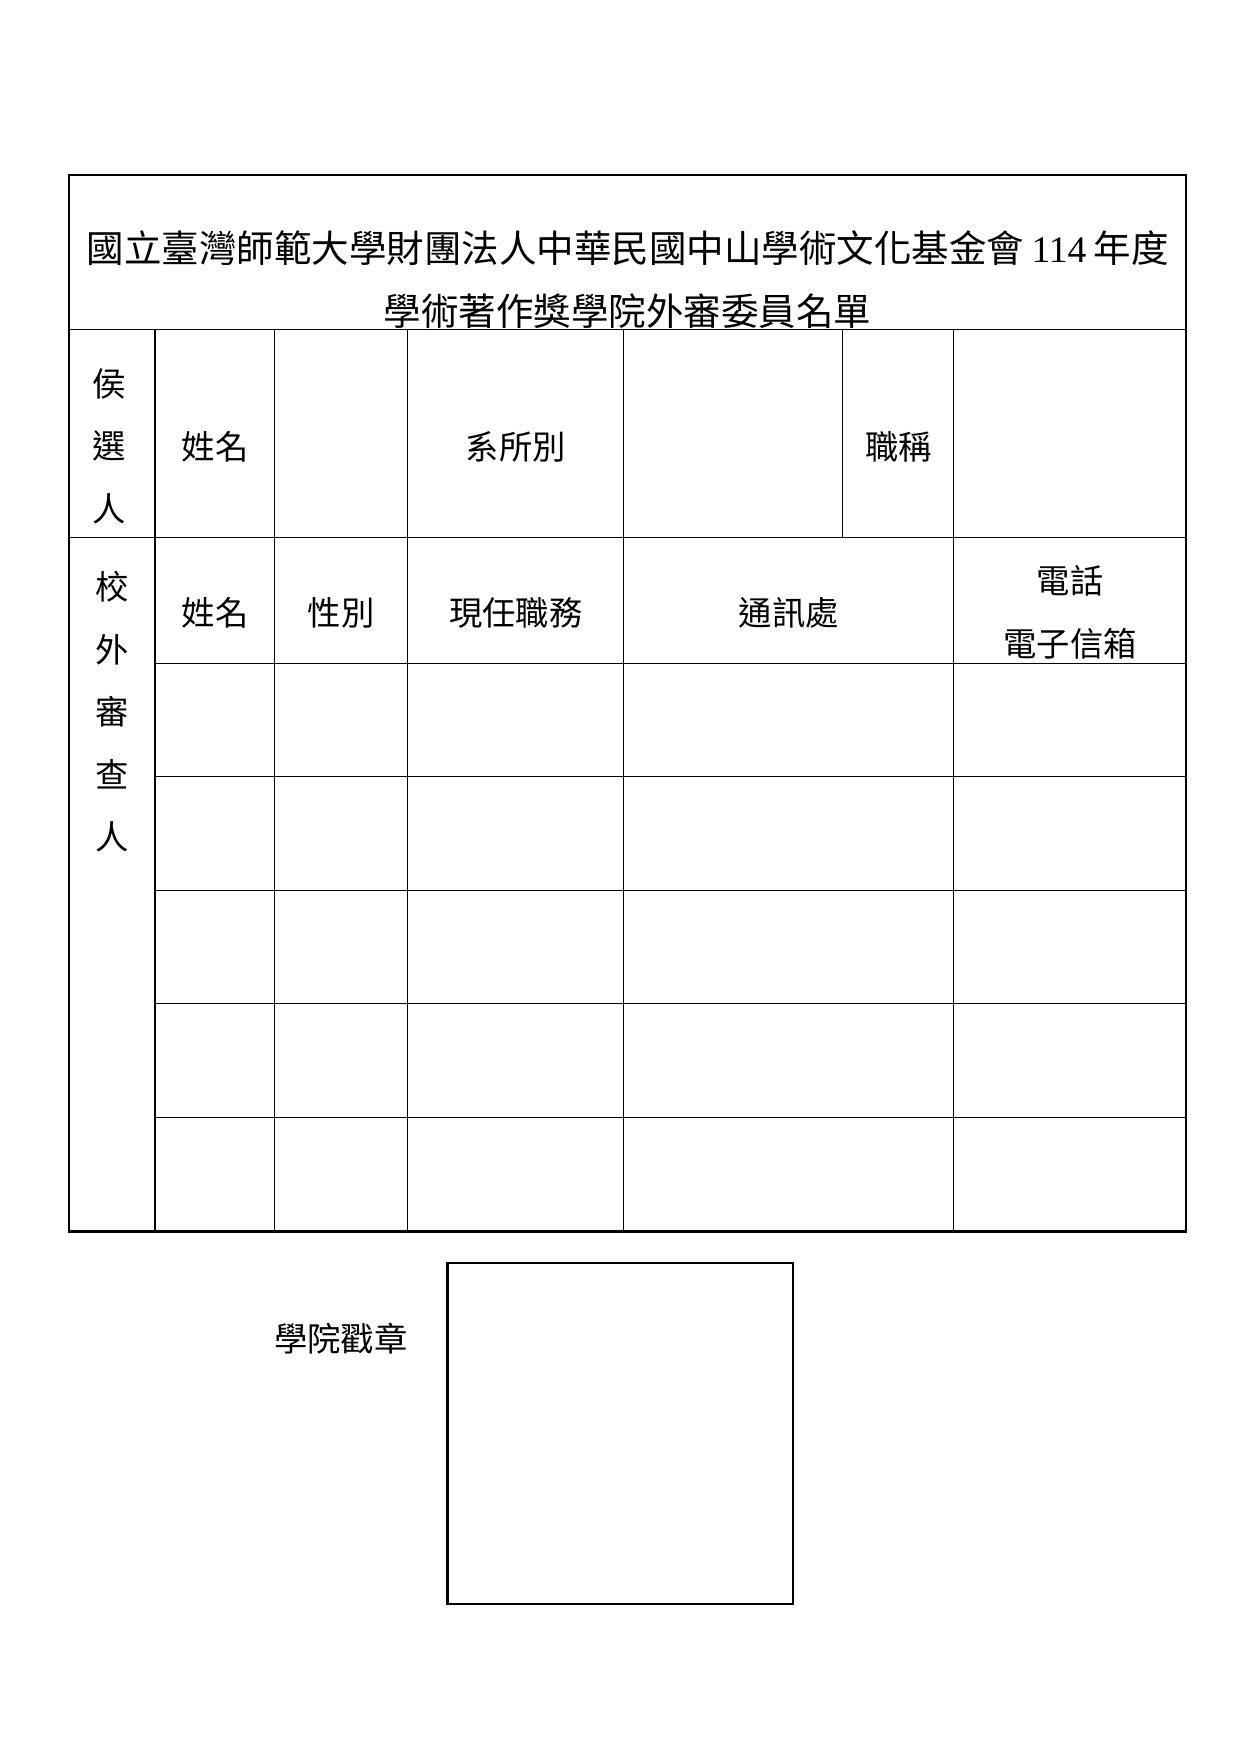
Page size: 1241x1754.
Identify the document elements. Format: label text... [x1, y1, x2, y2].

table_cell 性別 [275, 538, 407, 663]
table_cell [275, 330, 407, 537]
table_cell [275, 777, 407, 890]
text [794, 1295, 1181, 1357]
table_cell 系所別 [408, 330, 623, 537]
table_cell [954, 330, 1185, 537]
table_cell [156, 777, 274, 890]
table_cell [954, 664, 1185, 776]
table_cell [275, 1004, 407, 1117]
table_cell [954, 1118, 1185, 1230]
table_header 國立臺灣師範大學財團法人中華民國中山學術文化基金會114年度學術著作獎學院外審委員名單 [70, 176, 1185, 329]
text 學院戳章 [74, 1295, 446, 1357]
table_cell 通訊處 [624, 538, 953, 663]
table_cell [624, 777, 953, 890]
table_cell [954, 777, 1185, 890]
table_cell [275, 891, 407, 1003]
table_cell 電話 電子信箱 [954, 538, 1185, 663]
table_cell [408, 1004, 623, 1117]
table_cell [156, 664, 274, 776]
table_cell [275, 1118, 407, 1230]
table_cell [624, 1118, 953, 1230]
table_cell [624, 330, 842, 537]
table_cell 校外審查人 [70, 538, 154, 1230]
table_cell [156, 891, 274, 1003]
table_cell [624, 664, 953, 776]
table_cell 姓名 [156, 538, 274, 663]
table_cell [408, 891, 623, 1003]
table_cell [954, 891, 1185, 1003]
table_cell 姓名 [156, 330, 274, 537]
table_cell [408, 664, 623, 776]
table_cell [156, 1118, 274, 1230]
table_cell 侯選人 [70, 330, 154, 537]
table_cell [156, 1004, 274, 1117]
table_cell 現任職務 [408, 538, 623, 663]
table_cell [275, 664, 407, 776]
table_cell [408, 777, 623, 890]
table_cell [954, 1004, 1185, 1117]
table_cell [408, 1118, 623, 1230]
table_cell 職稱 [843, 330, 953, 537]
table_cell [624, 1004, 953, 1117]
table_cell [624, 891, 953, 1003]
